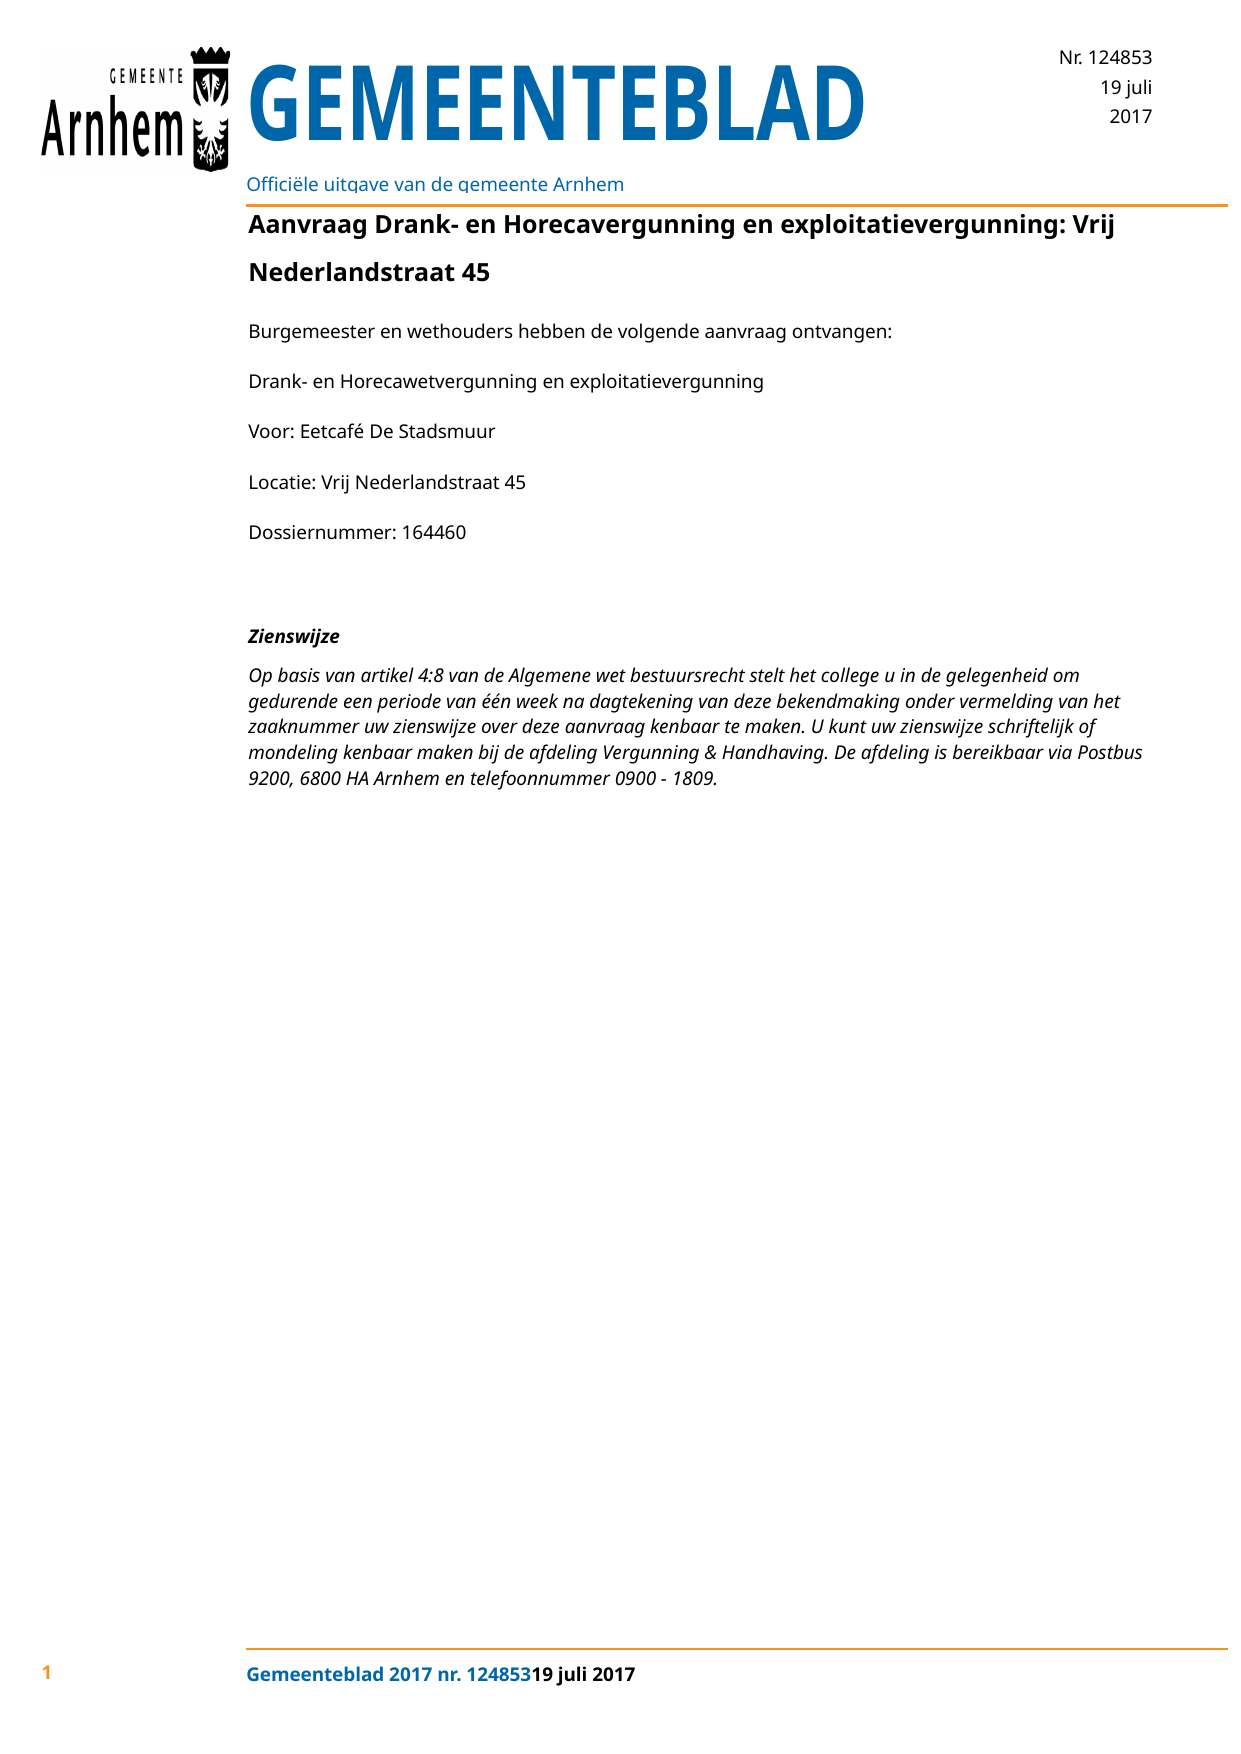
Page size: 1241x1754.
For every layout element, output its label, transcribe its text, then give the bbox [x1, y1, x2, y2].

text Aanvraag Drank- en Horecavergunning en exploitatievergunning: Vrij Nederlandstraat 45 [248, 207, 1152, 288]
text Op basis van artikel 4:8 van de Algemene wet bestuursrecht stelt het college u in de gelegenheid om gedurende een periode van één week na dagtekening van deze bekendmaking onder vermelding van het zaaknummer uw zienswijze over deze aanvraag kenbaar te maken. U kunt uw zienswijze schriftelijk of mondeling kenbaar maken bij de afdeling Vergunning & Handhaving. De afdeling is bereikbaar via Postbus 9200, 6800 HA Arnhem en telefoonnummer 0900 - 1809. [248, 662, 1152, 791]
text Zienswijze [248, 623, 1152, 648]
text Locatie: Vrij Nederlandstraat 45 [248, 469, 1152, 495]
text Dossiernummer: 164460 [248, 519, 1152, 545]
text Drank- en Horecawetvergunning en exploitatievergunning [248, 368, 1152, 394]
text Burgemeester en wethouders hebben de volgende aanvraag ontvangen: [248, 318, 1152, 344]
picture [41, 47, 231, 172]
text Voor: Eetcafé De Stadsmuur [248, 419, 1152, 444]
